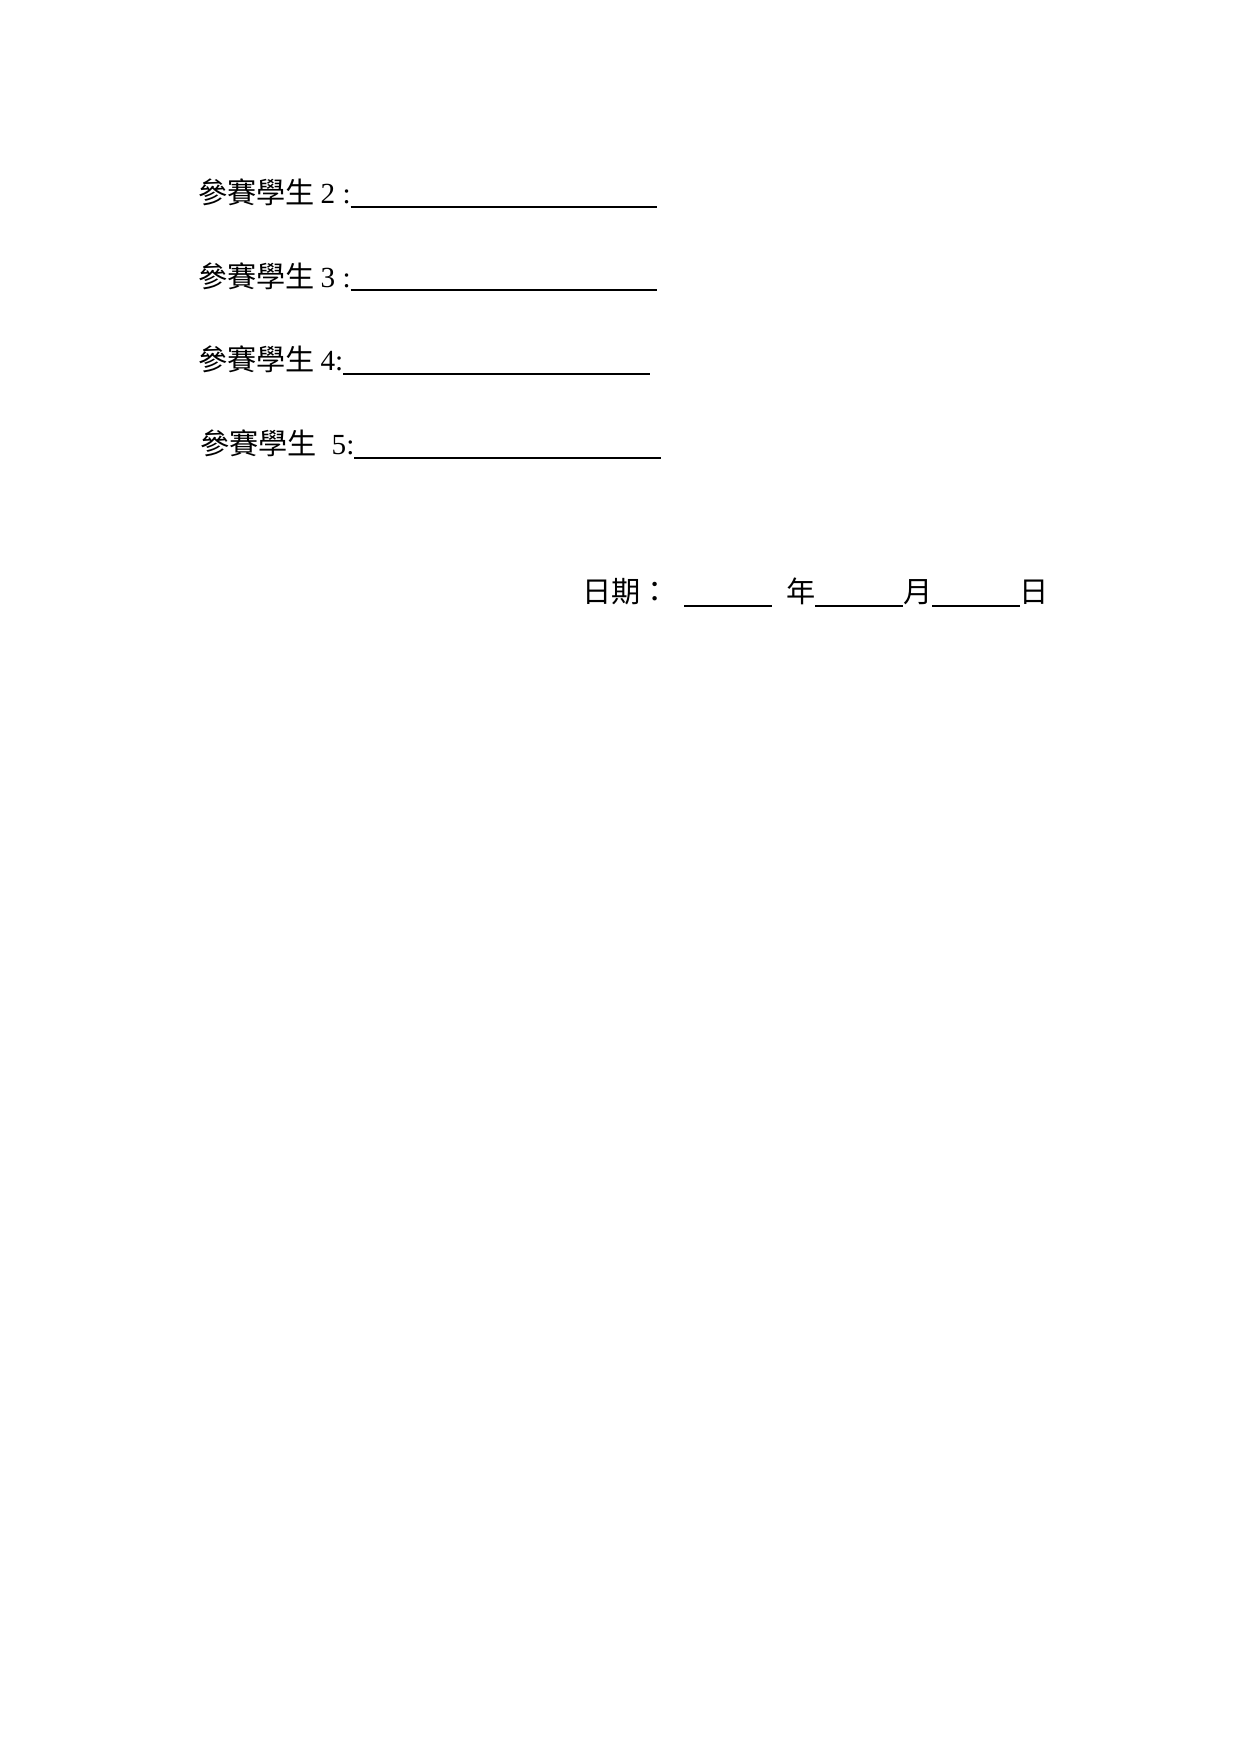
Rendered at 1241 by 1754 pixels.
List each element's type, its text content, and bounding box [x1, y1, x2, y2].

text 參賽學生2 : [148, 149, 1048, 212]
text 日期： 年 月 日 [148, 548, 1048, 611]
text 參賽學生 5: [148, 400, 1048, 462]
text 參賽學生4: [148, 316, 1048, 379]
text 參賽學生3 : [148, 233, 1048, 295]
